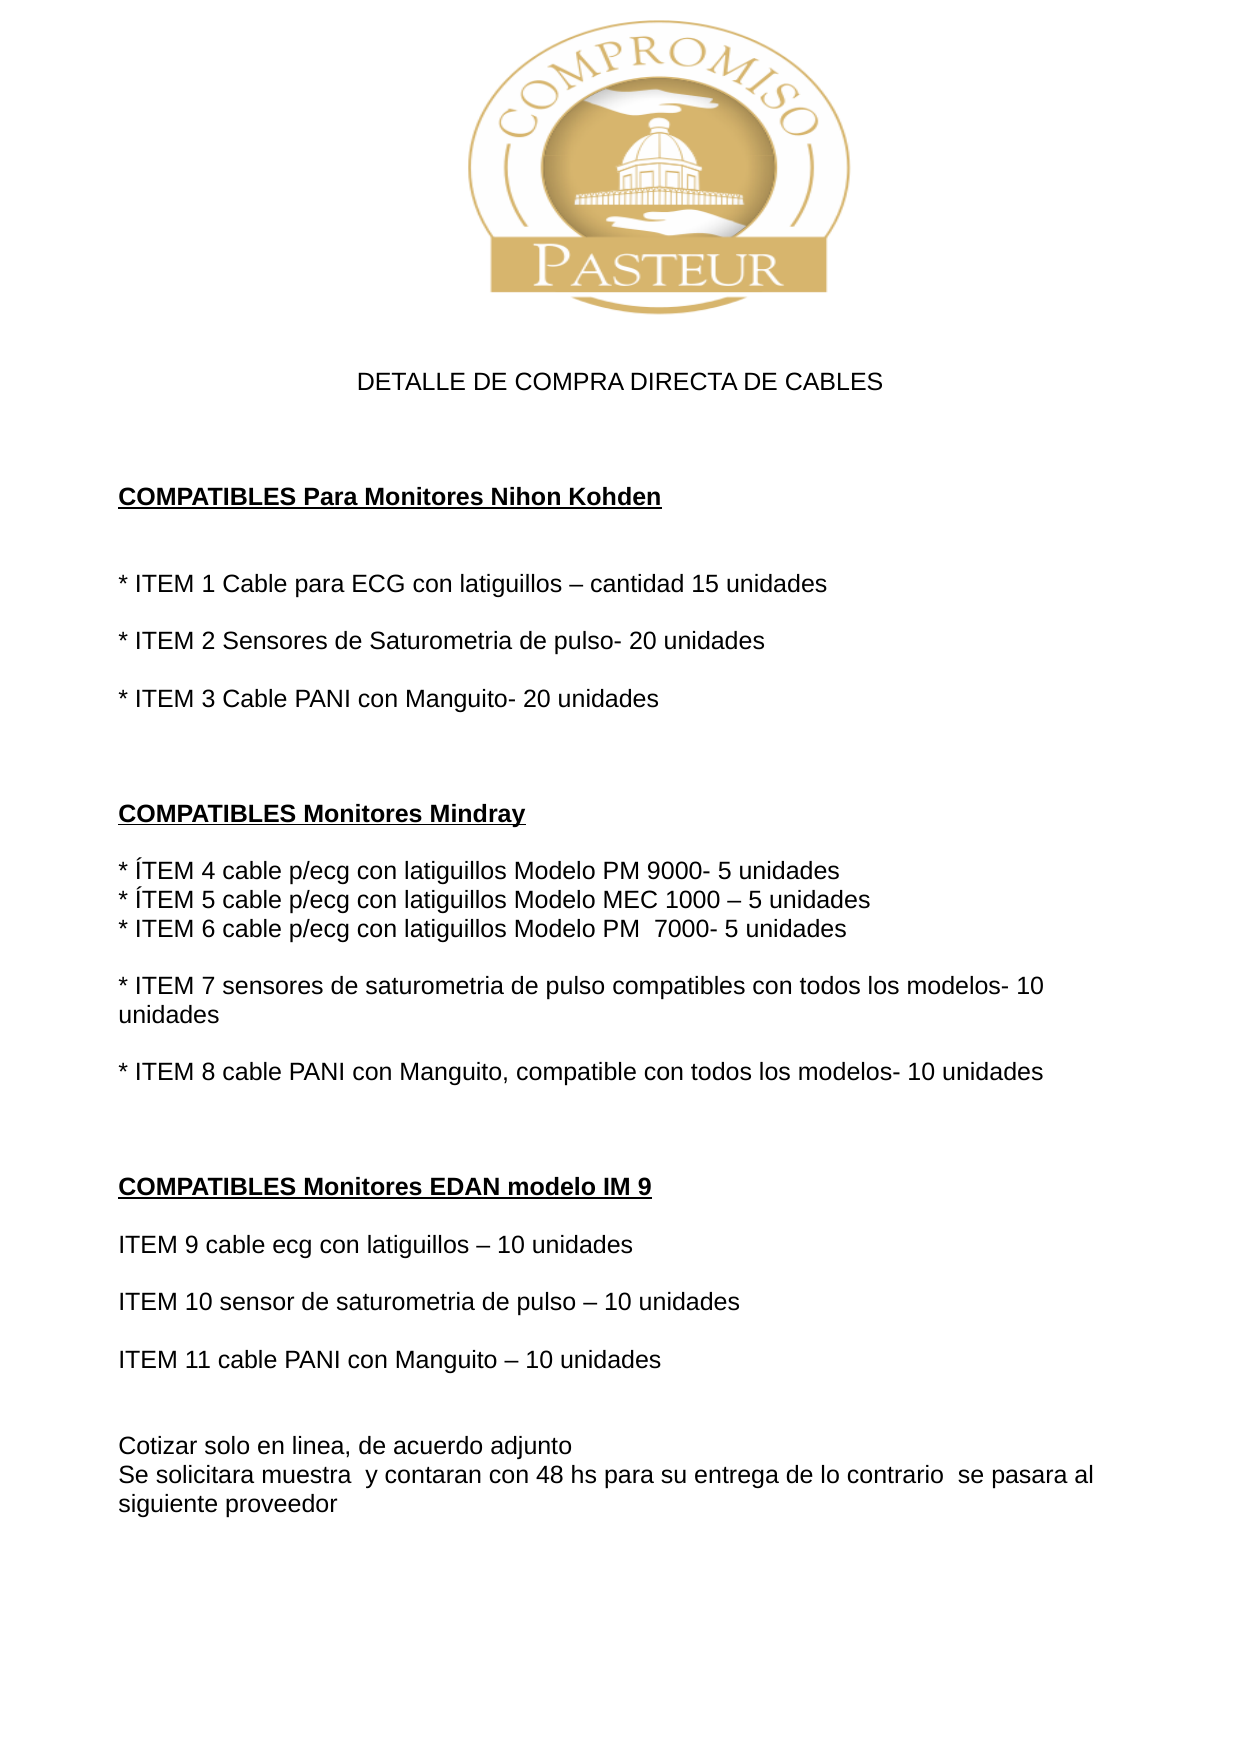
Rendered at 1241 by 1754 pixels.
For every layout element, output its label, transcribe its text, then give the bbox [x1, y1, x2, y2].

text * ITEM 3 Cable PANI con Manguito- 20 unidades [118, 683, 1122, 712]
text ITEM 10 sensor de saturometria de pulso – 10 unidades [118, 1287, 1122, 1316]
text COMPATIBLES Para Monitores Nihon Kohden [118, 482, 1122, 511]
text COMPATIBLES Monitores Mindray [118, 798, 1122, 827]
text DETALLE DE COMPRA DIRECTA DE CABLES [118, 367, 1122, 396]
text * ITEM 1 Cable para ECG con latiguillos – cantidad 15 unidades [118, 568, 1122, 597]
text * ITEM 8 cable PANI con Manguito, compatible con todos los modelos- 10 unidades [118, 1057, 1122, 1086]
picture [437, 0, 877, 326]
text * ÍTEM 5 cable p/ecg con latiguillos Modelo MEC 1000 – 5 unidades [118, 885, 1122, 913]
text Se solicitara muestra y contaran con 48 hs para su entrega de lo contrario se pasara al siguiente proveedor [118, 1460, 1122, 1517]
text ITEM 9 cable ecg con latiguillos – 10 unidades [118, 1230, 1122, 1258]
text * ITEM 6 cable p/ecg con latiguillos Modelo PM 7000- 5 unidades [118, 913, 1122, 942]
text COMPATIBLES Monitores EDAN modelo IM 9 [118, 1172, 1122, 1201]
text ITEM 11 cable PANI con Manguito – 10 unidades [118, 1345, 1122, 1373]
text * ITEM 7 sensores de saturometria de pulso compatibles con todos los modelos- 10 unidades [118, 971, 1122, 1028]
text * ITEM 2 Sensores de Saturometria de pulso- 20 unidades [118, 626, 1122, 655]
text * ÍTEM 4 cable p/ecg con latiguillos Modelo PM 9000- 5 unidades [118, 856, 1122, 885]
text Cotizar solo en linea, de acuerdo adjunto [118, 1431, 1122, 1460]
